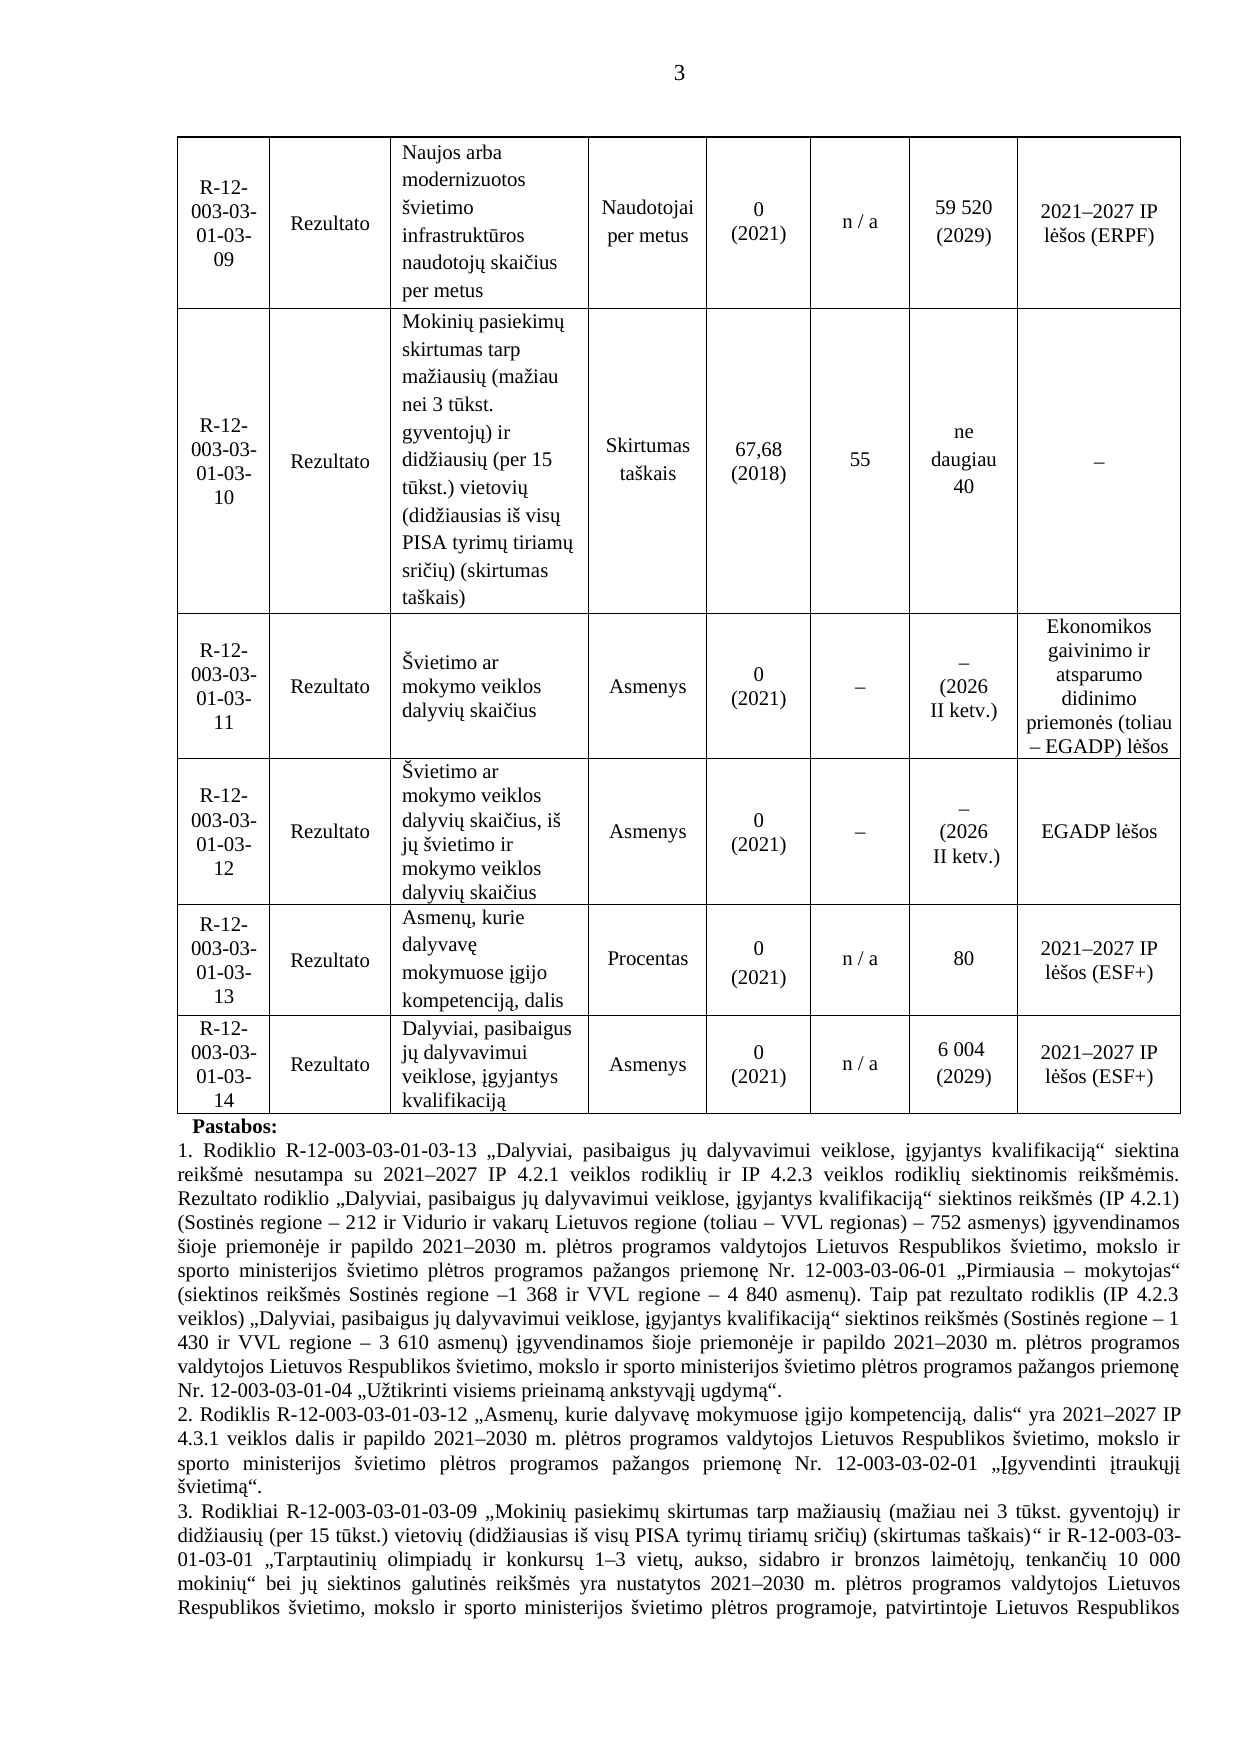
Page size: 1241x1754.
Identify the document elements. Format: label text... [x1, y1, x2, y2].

table_cell R-12-003-03-01-03-11 [178, 614, 269, 758]
table_cell Rezultato [270, 138, 390, 308]
table_cell Asmenys [589, 614, 706, 758]
table_cell R-12-003-03-01-03-12 [178, 759, 269, 904]
table_cell 2021–2027 IP lėšos (ESF+) [1018, 1016, 1180, 1112]
table_cell – (2026 II ketv.) [910, 759, 1017, 904]
table_cell n / a [811, 905, 909, 1015]
text 3. Rodikliai R-12-003-03-01-03-09 „Mokinių pasiekimų skirtumas tarp mažiausių (mažiau nei 3 tūkst. gyventojų) ir didžiausių (per 15 tūkst.) vietovių (didžiausias iš visų PISA tyrimų tiriamų sričių) (skirtumas taškais)“ ir R-12-003-03-01-03-01 „Tarptautinių olimpiadų ir konkursų 1–3 vietų, aukso, sidabro ir bronzos laimėtojų, tenkančių 10 000 mokinių“ bei jų siektinos galutinės reikšmės yra nustatytos 2021–2030 m. plėtros programos valdytojos Lietuvos Respublikos švietimo, mokslo ir sporto ministerijos švietimo plėtros programoje, patvirtintoje Lietuvos Respublikos [177, 1498, 1181, 1619]
table_cell Asmenys [589, 759, 706, 904]
table_cell Asmenys [589, 1016, 706, 1112]
table_cell R-12-003-03-01-03-13 [178, 905, 269, 1015]
table_cell Rezultato [270, 309, 390, 613]
text 1. Rodiklio R-12-003-03-01-03-13 „Dalyviai, pasibaigus jų dalyvavimui veiklose, įgyjantys kvalifikaciją“ siektina reikšmė nesutampa su 2021–2027 IP 4.2.1 veiklos rodiklių ir IP 4.2.3 veiklos rodiklių siektinomis reikšmėmis. Rezultato rodiklio „Dalyviai, pasibaigus jų dalyvavimui veiklose, įgyjantys kvalifikaciją“ siektinos reikšmės (IP 4.2.1) (Sostinės regione – 212 ir Vidurio ir vakarų Lietuvos regione (toliau – VVL regionas) – 752 asmenys) įgyvendinamos šioje priemonėje ir papildo 2021–2030 m. plėtros programos valdytojos Lietuvos Respublikos švietimo, mokslo ir sporto ministerijos švietimo plėtros programos pažangos priemonę Nr. 12-003-03-06-01 „Pirmiausia – mokytojas“ (siektinos reikšmės Sostinės regione –1 368 ir VVL regione – 4 840 asmenų). Taip pat rezultato rodiklis (IP 4.2.3 veiklos) „Dalyviai, pasibaigus jų dalyvavimui veiklose, įgyjantys kvalifikaciją“ siektinos reikšmės (Sostinės regione – 1 430 ir VVL regione – 3 610 asmenų) įgyvendinamos šioje priemonėje ir papildo 2021–2030 m. plėtros programos valdytojos Lietuvos Respublikos švietimo, mokslo ir sporto ministerijos švietimo plėtros programos pažangos priemonę Nr. 12-003-03-01-04 „Užtikrinti visiems prieinamą ankstyvąjį ugdymą“. [177, 1138, 1181, 1402]
table_cell – [811, 759, 909, 904]
table_cell R-12-003-03-01-03-10 [178, 309, 269, 613]
table_cell Švietimo ar mokymo veiklos dalyvių skaičius, iš jų švietimo ir mokymo veiklos dalyvių skaičius [391, 759, 588, 904]
table_cell n / a [811, 1016, 909, 1112]
table_cell Rezultato [270, 1016, 390, 1112]
table_cell 0 (2021) [707, 905, 810, 1015]
table_cell Naudotojai per metus [589, 138, 706, 308]
table_cell – [811, 614, 909, 758]
table_cell Procentas [589, 905, 706, 1015]
table_cell Švietimo ar mokymo veiklos dalyvių skaičius [391, 614, 588, 758]
table_cell 2021–2027 IP lėšos (ERPF) [1018, 138, 1180, 308]
table_cell 0 (2021) [707, 759, 810, 904]
table_cell 0 (2021) [707, 614, 810, 758]
table_cell 59 520 (2029) [910, 138, 1017, 308]
table_cell Rezultato [270, 905, 390, 1015]
table_cell EGADP lėšos [1018, 759, 1180, 904]
table_cell 80 [910, 905, 1017, 1015]
table_cell 6 004 (2029) [910, 1016, 1017, 1112]
table_cell R-12-003-03-01-03-09 [178, 138, 269, 308]
table_cell 0 (2021) [707, 1016, 810, 1112]
table_cell 67,68 (2018) [707, 309, 810, 613]
table_cell ne daugiau 40 [910, 309, 1017, 613]
table_cell Asmenų, kurie dalyvavę mokymuose įgijo kompetenciją, dalis [391, 905, 588, 1015]
table_cell – [1018, 309, 1180, 613]
text 2. Rodiklis R-12-003-03-01-03-12 „Asmenų, kurie dalyvavę mokymuose įgijo kompetenciją, dalis“ yra 2021–2027 IP 4.3.1 veiklos dalis ir papildo 2021–2030 m. plėtros programos valdytojos Lietuvos Respublikos švietimo, mokslo ir sporto ministerijos švietimo plėtros programos pažangos priemonę Nr. 12-003-03-02-01 „Įgyvendinti įtraukųjį švietimą“. [177, 1402, 1181, 1498]
table_cell R-12-003-03-01-03-14 [178, 1016, 269, 1112]
table_cell – (2026 II ketv.) [910, 614, 1017, 758]
table_cell Rezultato [270, 759, 390, 904]
table_cell 0 (2021) [707, 138, 810, 308]
table_cell n / a [811, 138, 909, 308]
table_cell Mokinių pasiekimų skirtumas tarp mažiausių (mažiau nei 3 tūkst. gyventojų) ir didžiausių (per 15 tūkst.) vietovių (didžiausias iš visų PISA tyrimų tiriamų sričių) (skirtumas taškais) [391, 309, 588, 613]
table_cell Naujos arba modernizuotos švietimo infrastruktūros naudotojų skaičius per metus [391, 138, 588, 308]
table_cell 2021–2027 IP lėšos (ESF+) [1018, 905, 1180, 1015]
table_cell Dalyviai, pasibaigus jų dalyvavimui veiklose, įgyjantys kvalifikaciją [391, 1016, 588, 1112]
table_cell 55 [811, 309, 909, 613]
table_cell Skirtumas taškais [589, 309, 706, 613]
table_cell Ekonomikos gaivinimo ir atsparumo didinimo priemonės (toliau – EGADP) lėšos [1018, 614, 1180, 758]
text Pastabos: [177, 1114, 1181, 1138]
table_cell Rezultato [270, 614, 390, 758]
